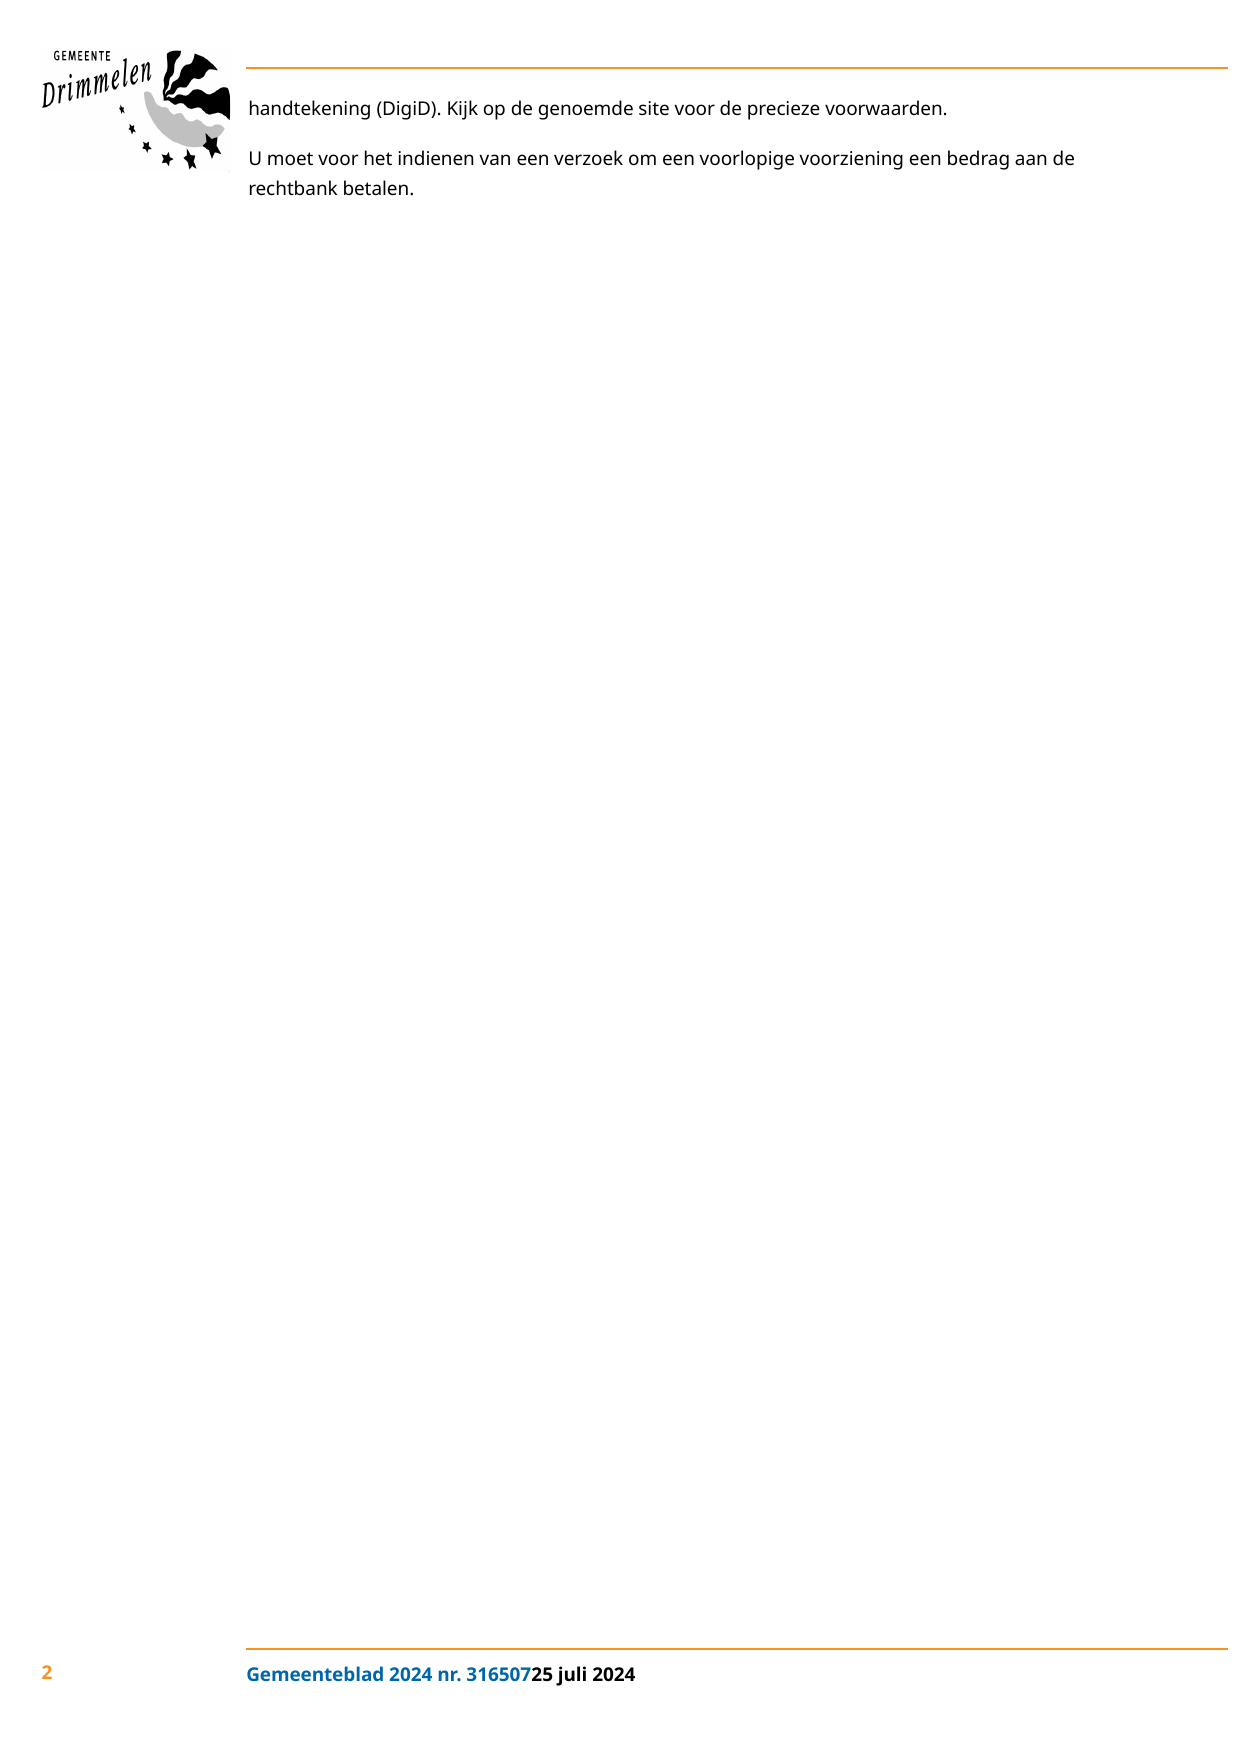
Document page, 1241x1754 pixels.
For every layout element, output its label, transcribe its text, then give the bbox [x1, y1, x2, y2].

text U moet voor het indienen van een verzoek om een voorlopige voorziening een bedrag aan de rechtbank betalen. [248, 145, 1152, 201]
picture [41, 47, 231, 172]
text handtekening (DigiD). Kijk op de genoemde site voor de precieze voorwaarden. [248, 95, 1152, 121]
